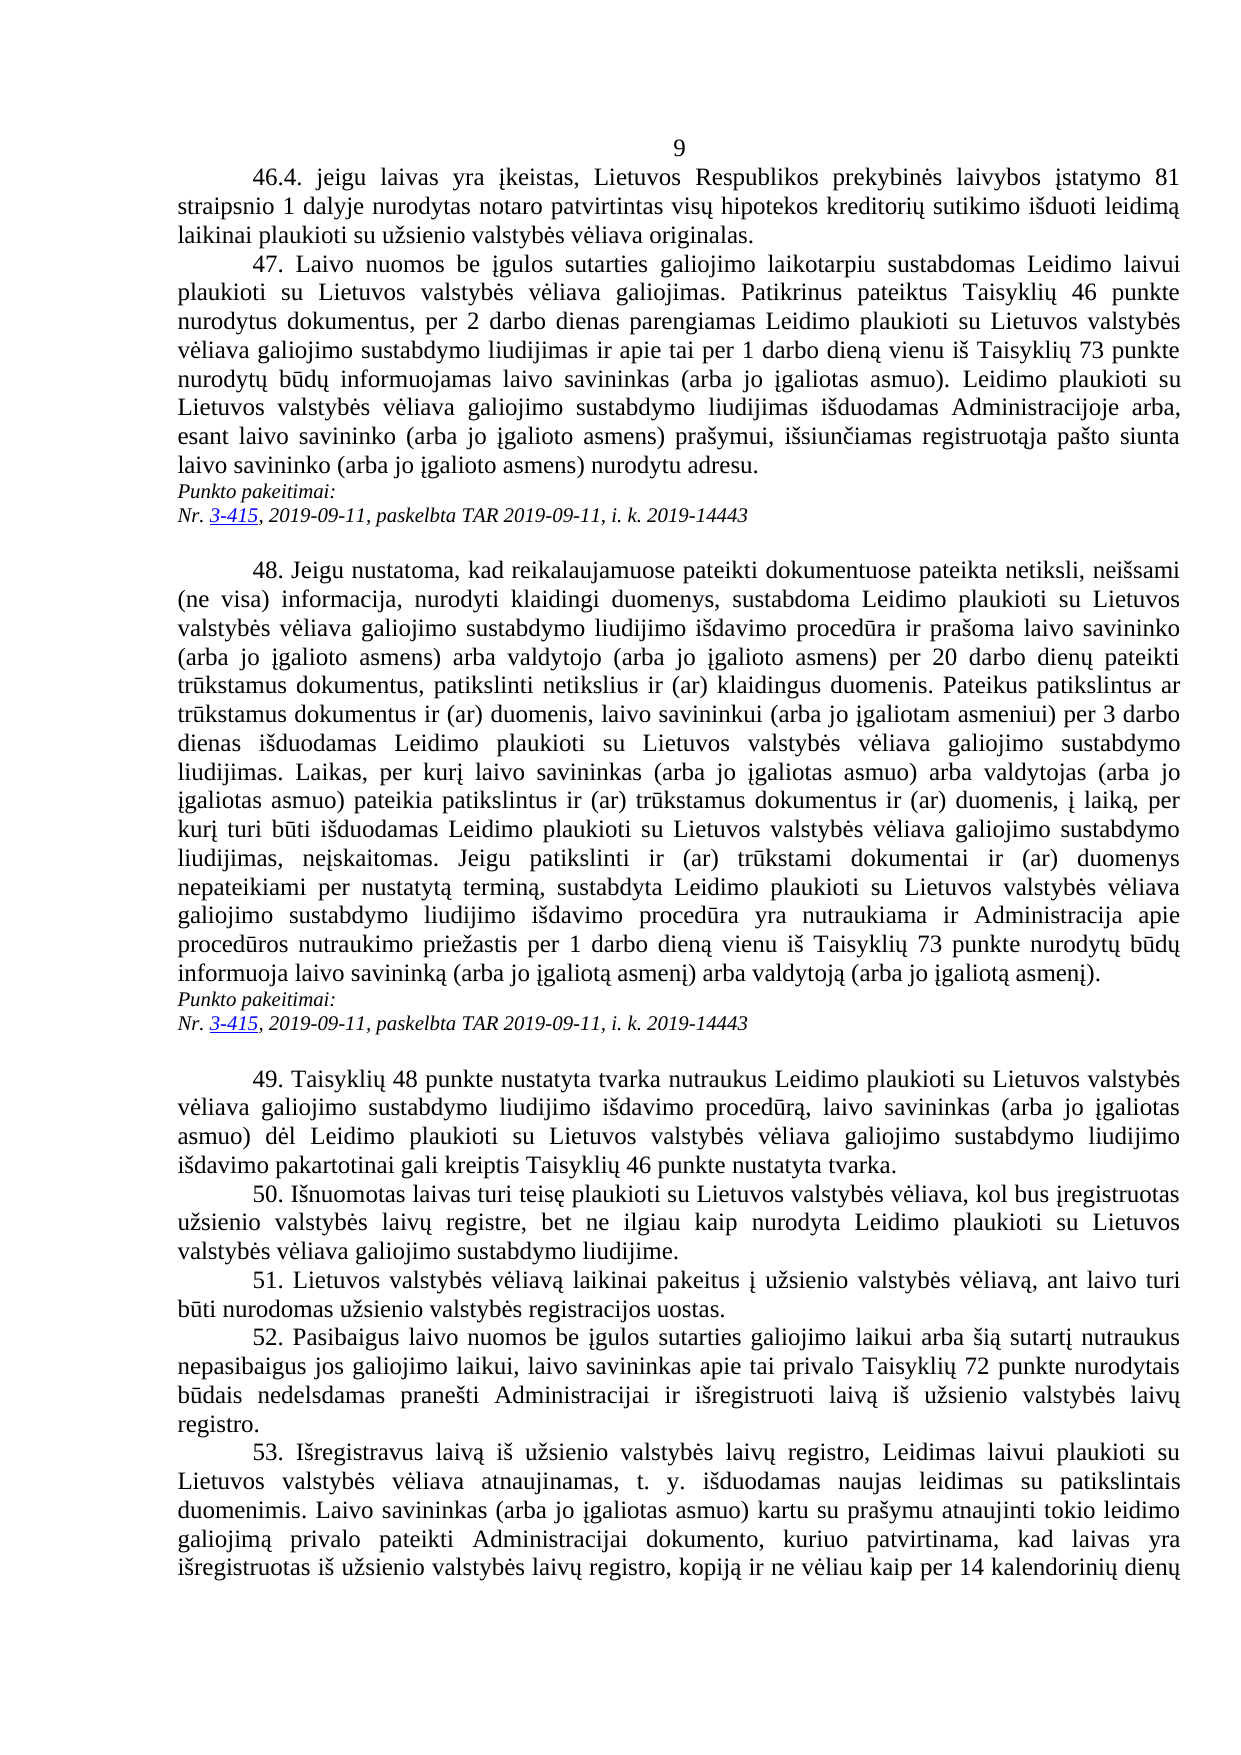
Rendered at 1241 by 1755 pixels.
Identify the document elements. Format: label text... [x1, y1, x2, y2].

text 46.4. jeigu laivas yra įkeistas, Lietuvos Respublikos prekybinės laivybos įstatymo 81 straipsnio 1 dalyje nurodytas notaro patvirtintas visų hipotekos kreditorių sutikimo išduoti leidimą laikinai plaukioti su užsienio valstybės vėliava originalas. [177, 162, 1181, 249]
text Nr. 3-415, 2019-09-11, paskelbta TAR 2019-09-11, i. k. 2019-14443 [177, 503, 1181, 527]
text 48. Jeigu nustatoma, kad reikalaujamuose pateikti dokumentuose pateikta netiksli, neišsami (ne visa) informacija, nurodyti klaidingi duomenys, sustabdoma Leidimo plaukioti su Lietuvos valstybės vėliava galiojimo sustabdymo liudijimo išdavimo procedūra ir prašoma laivo savininko (arba jo įgalioto asmens) arba valdytojo (arba jo įgalioto asmens) per 20 darbo dienų pateikti trūkstamus dokumentus, patikslinti netikslius ir (ar) klaidingus duomenis. Pateikus patikslintus ar trūkstamus dokumentus ir (ar) duomenis, laivo savininkui (arba jo įgaliotam asmeniui) per 3 darbo dienas išduodamas Leidimo plaukioti su Lietuvos valstybės vėliava galiojimo sustabdymo liudijimas. Laikas, per kurį laivo savininkas (arba jo įgaliotas asmuo) arba valdytojas (arba jo įgaliotas asmuo) pateikia patikslintus ir (ar) trūkstamus dokumentus ir (ar) duomenis, į laiką, per kurį turi būti išduodamas Leidimo plaukioti su Lietuvos valstybės vėliava galiojimo sustabdymo liudijimas, neįskaitomas. Jeigu patikslinti ir (ar) trūkstami dokumentai ir (ar) duomenys nepateikiami per nustatytą terminą, sustabdyta Leidimo plaukioti su Lietuvos valstybės vėliava galiojimo sustabdymo liudijimo išdavimo procedūra yra nutraukiama ir Administracija apie procedūros nutraukimo priežastis per 1 darbo dieną vienu iš Taisyklių 73 punkte nurodytų būdų informuoja laivo savininką (arba jo įgaliotą asmenį) arba valdytoją (arba jo įgaliotą asmenį). [177, 556, 1181, 987]
text 51. Lietuvos valstybės vėliavą laikinai pakeitus į užsienio valstybės vėliavą, ant laivo turi būti nurodomas užsienio valstybės registracijos uostas. [177, 1265, 1181, 1322]
text 52. Pasibaigus laivo nuomos be įgulos sutarties galiojimo laikui arba šią sutartį nutraukus nepasibaigus jos galiojimo laikui, laivo savininkas apie tai privalo Taisyklių 72 punkte nurodytais būdais nedelsdamas pranešti Administracijai ir išregistruoti laivą iš užsienio valstybės laivų registro. [177, 1322, 1181, 1437]
text Punkto pakeitimai: [177, 479, 1181, 503]
text Punkto pakeitimai: [177, 987, 1181, 1011]
text 50. Išnuomotas laivas turi teisę plaukioti su Lietuvos valstybės vėliava, kol bus įregistruotas užsienio valstybės laivų registre, bet ne ilgiau kaip nurodyta Leidimo plaukioti su Lietuvos valstybės vėliava galiojimo sustabdymo liudijime. [177, 1179, 1181, 1265]
text Nr. 3-415, 2019-09-11, paskelbta TAR 2019-09-11, i. k. 2019-14443 [177, 1011, 1181, 1035]
text 49. Taisyklių 48 punkte nustatyta tvarka nutraukus Leidimo plaukioti su Lietuvos valstybės vėliava galiojimo sustabdymo liudijimo išdavimo procedūrą, laivo savininkas (arba jo įgaliotas asmuo) dėl Leidimo plaukioti su Lietuvos valstybės vėliava galiojimo sustabdymo liudijimo išdavimo pakartotinai gali kreiptis Taisyklių 46 punkte nustatyta tvarka. [177, 1064, 1181, 1179]
text 47. Laivo nuomos be įgulos sutarties galiojimo laikotarpiu sustabdomas Leidimo laivui plaukioti su Lietuvos valstybės vėliava galiojimas. Patikrinus pateiktus Taisyklių 46 punkte nurodytus dokumentus, per 2 darbo dienas parengiamas Leidimo plaukioti su Lietuvos valstybės vėliava galiojimo sustabdymo liudijimas ir apie tai per 1 darbo dieną vienu iš Taisyklių 73 punkte nurodytų būdų informuojamas laivo savininkas (arba jo įgaliotas asmuo). Leidimo plaukioti su Lietuvos valstybės vėliava galiojimo sustabdymo liudijimas išduodamas Administracijoje arba, esant laivo savininko (arba jo įgalioto asmens) prašymui, išsiunčiamas registruotąja pašto siunta laivo savininko (arba jo įgalioto asmens) nurodytu adresu. [177, 249, 1181, 479]
text 53. Išregistravus laivą iš užsienio valstybės laivų registro, Leidimas laivui plaukioti su Lietuvos valstybės vėliava atnaujinamas, t. y. išduodamas naujas leidimas su patikslintais duomenimis. Laivo savininkas (arba jo įgaliotas asmuo) kartu su prašymu atnaujinti tokio leidimo galiojimą privalo pateikti Administracijai dokumento, kuriuo patvirtinama, kad laivas yra išregistruotas iš užsienio valstybės laivų registro, kopiją ir ne vėliau kaip per 14 kalendorinių dienų [177, 1437, 1181, 1581]
